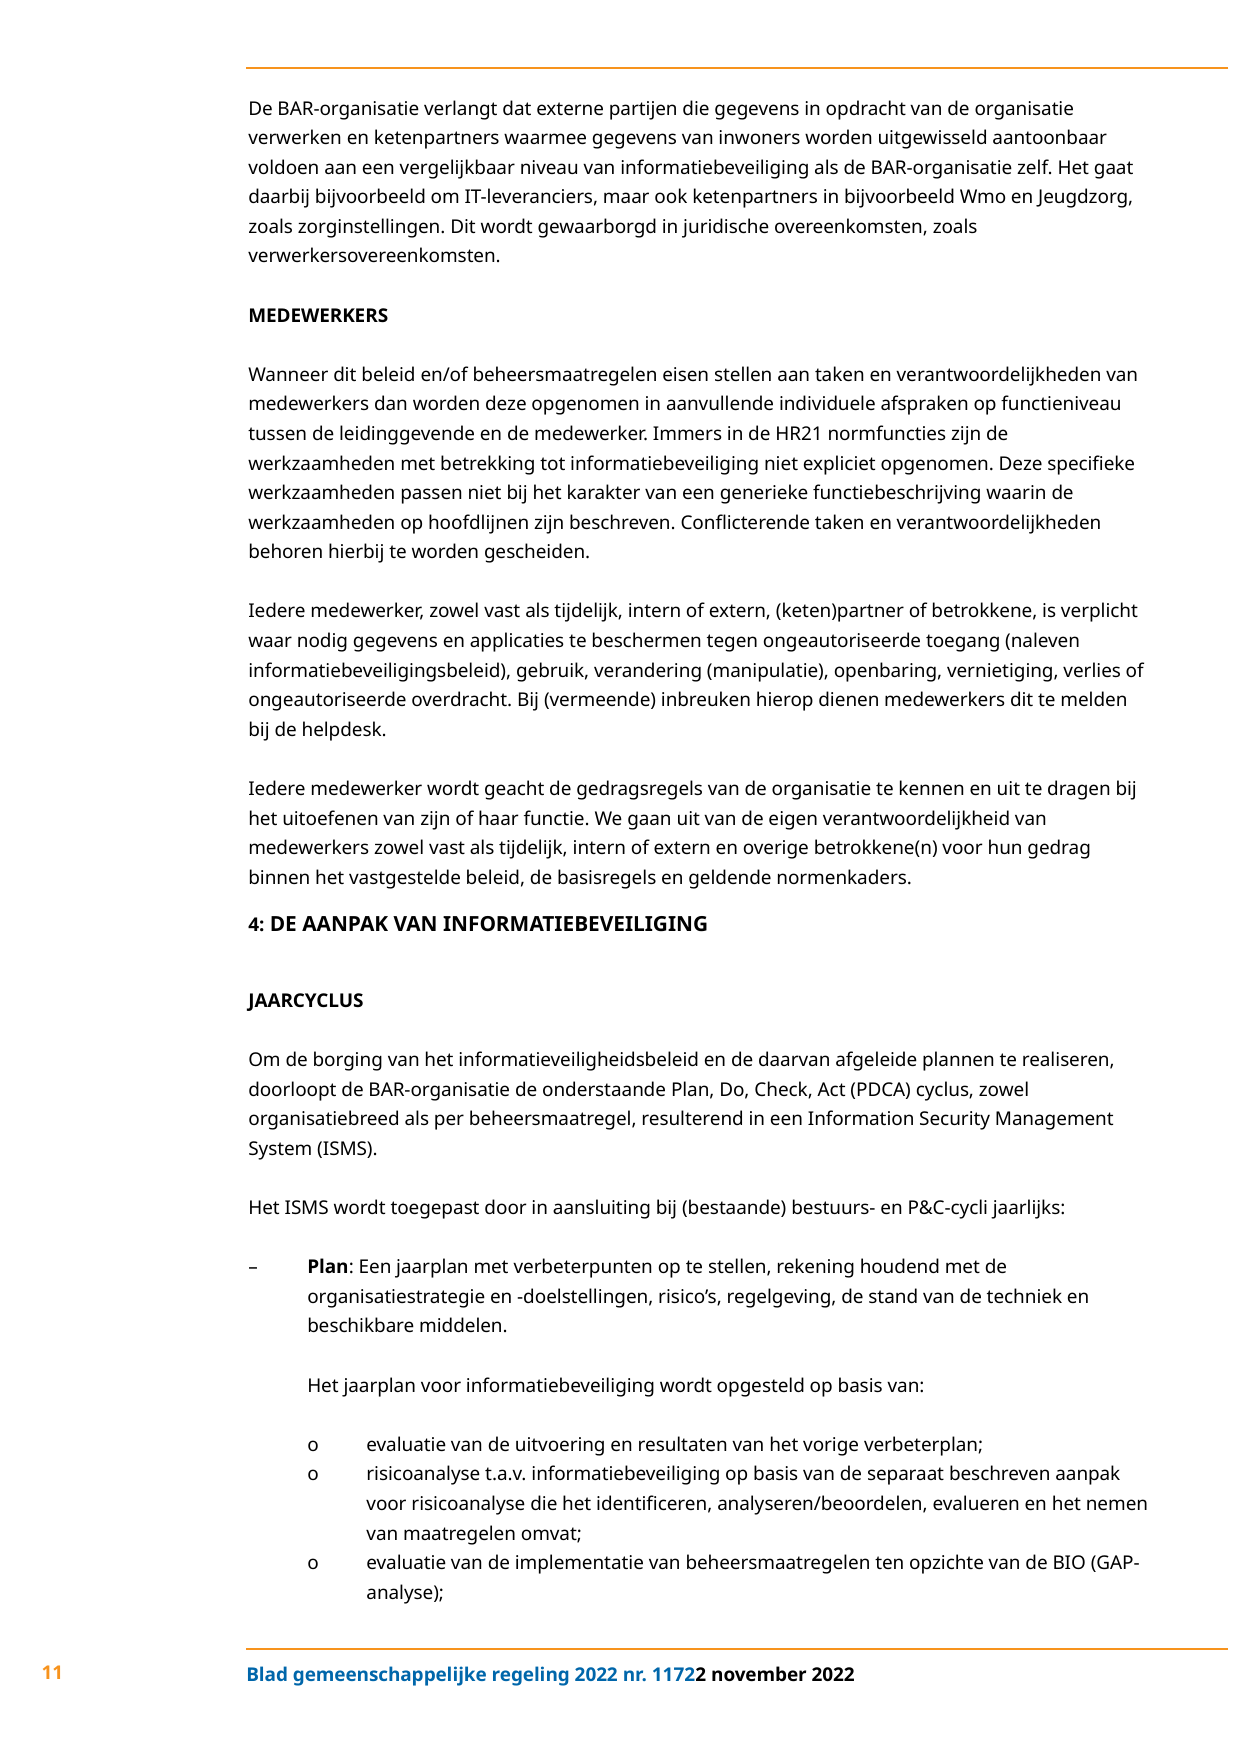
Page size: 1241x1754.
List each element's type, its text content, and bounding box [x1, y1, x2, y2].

list risicoanalyse t.a.v. informatiebeveiliging op basis van de separaat beschreven aanpak voor risicoanalyse die het identificeren, analyseren/beoordelen, evalueren en het nemen van maatregelen omvat; [307, 1461, 1152, 1546]
text Om de borging van het informatieveiligheidsbeleid en de daarvan afgeleide plannen te realiseren, doorloopt de BAR-organisatie de onderstaande Plan, Do, Check, Act (PDCA) cyclus, zowel organisatiebreed als per beheersmaatregel, resulterend in een Information Security Management System (ISMS). [248, 1046, 1152, 1161]
text Het ISMS wordt toegepast door in aansluiting bij (bestaande) bestuurs- en P&C-cycli jaarlijks: [248, 1194, 1152, 1220]
text Wanneer dit beleid en/of beheersmaatregelen eisen stellen aan taken en verantwoordelijkheden van medewerkers dan worden deze opgenomen in aanvullende individuele afspraken op functieniveau tussen de leidinggevende en de medewerker. Immers in de HR21 normfuncties zijn de werkzaamheden met betrekking tot informatiebeveiliging niet expliciet opgenomen. Deze specifieke werkzaamheden passen niet bij het karakter van een generieke functiebeschrijving waarin de werkzaamheden op hoofdlijnen zijn beschreven. Conflicterende taken en verantwoordelijkheden behoren hierbij te worden gescheiden. [248, 361, 1152, 564]
list evaluatie van de implementatie van beheersmaatregelen ten opzichte van de BIO (GAP-analyse); [307, 1549, 1152, 1605]
text Iedere medewerker wordt geacht de gedragsregels van de organisatie te kennen en uit te dragen bij het uitoefenen van zijn of haar functie. We gaan uit van de eigen verantwoordelijkheid van medewerkers zowel vast als tijdelijk, intern of extern en overige betrokkene(n) voor hun gedrag binnen het vastgestelde beleid, de basisregels en geldende normenkaders. [248, 775, 1152, 890]
text Iedere medewerker, zowel vast als tijdelijk, intern of extern, (keten)partner of betrokkene, is verplicht waar nodig gegevens en applicaties te beschermen tegen ongeautoriseerde toegang (naleven informatiebeveiligingsbeleid), gebruik, verandering (manipulatie), openbaring, vernietiging, verlies of ongeautoriseerde overdracht. Bij (vermeende) inbreuken hierop dienen medewerkers dit te melden bij de helpdesk. [248, 598, 1152, 742]
text 4: DE AANPAK VAN INFORMATIEBEVEILIGING [248, 909, 1152, 938]
text De BAR-organisatie verlangt dat externe partijen die gegevens in opdracht van de organisatie verwerken en ketenpartners waarmee gegevens van inwoners worden uitgewisseld aantoonbaar voldoen aan een vergelijkbaar niveau van informatiebeveiliging als de BAR-organisatie zelf. Het gaat daarbij bijvoorbeeld om IT-leveranciers, maar ook ketenpartners in bijvoorbeeld Wmo en Jeugdzorg, zoals zorginstellingen. Dit wordt gewaarborgd in juridische overeenkomsten, zoals verwerkersovereenkomsten. [248, 95, 1152, 268]
text JAARCYCLUS [248, 987, 1152, 1013]
text MEDEWERKERS [248, 302, 1152, 328]
list Het jaarplan voor informatiebeveiliging wordt opgesteld op basis van: [248, 1372, 1152, 1398]
list evaluatie van de uitvoering en resultaten van het vorige verbeterplan; [307, 1431, 1152, 1457]
picture [41, 47, 231, 172]
list Plan: Een jaarplan met verbeterpunten op te stellen, rekening houdend met de organisatiestrategie en -doelstellingen, risico’s, regelgeving, de stand van de techniek en beschikbare middelen. [248, 1253, 1152, 1338]
